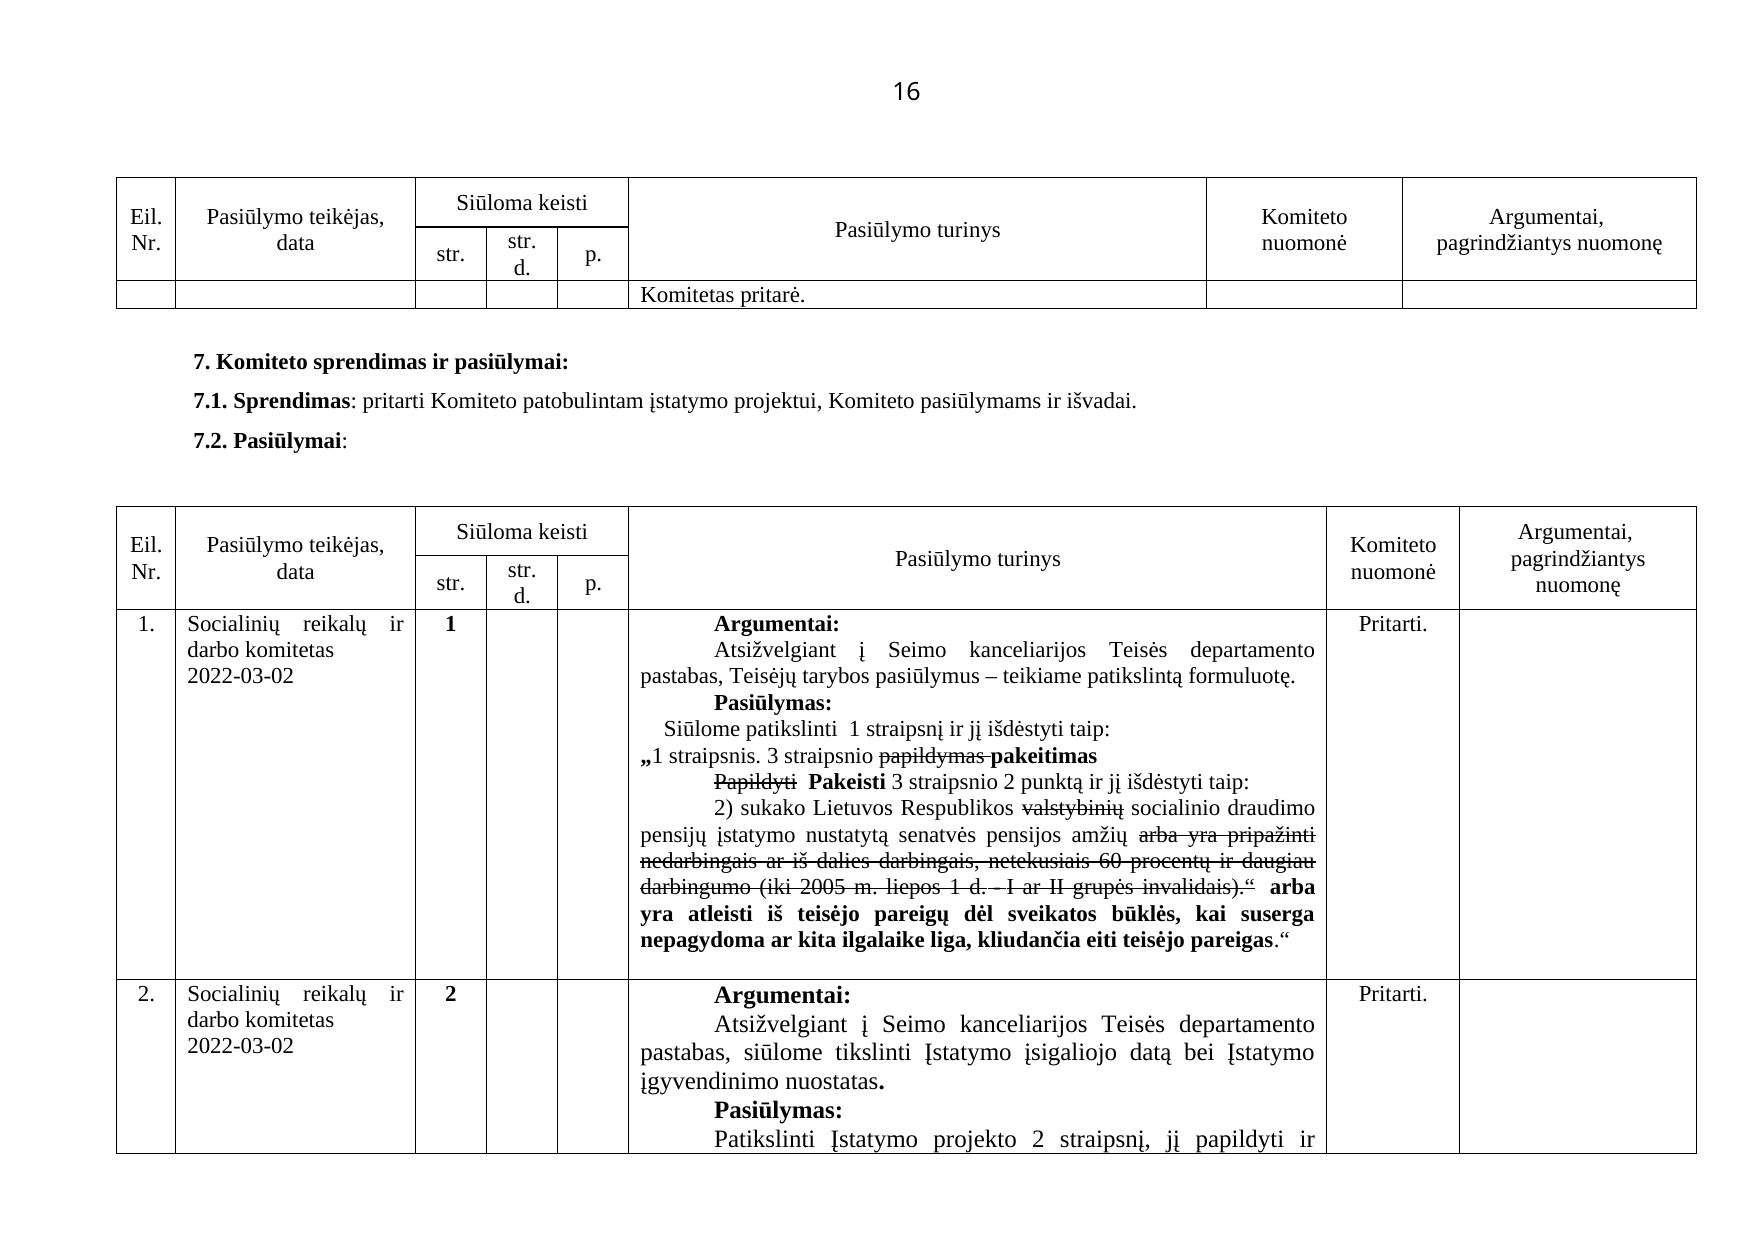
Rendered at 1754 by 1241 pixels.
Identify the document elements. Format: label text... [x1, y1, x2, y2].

table_cell [1460, 980, 1696, 1152]
table_cell Komitetas pritarė. [629, 281, 1206, 307]
table_cell 2 [416, 980, 486, 1152]
table_cell Pritarti. [1327, 980, 1459, 1152]
table_cell Pritarti. [1327, 610, 1459, 979]
table_header Argumentai, pagrindžiantys nuomonę [1403, 178, 1696, 280]
table_cell [176, 281, 415, 307]
table_header Komiteto nuomonė [1207, 178, 1402, 280]
table_cell [558, 281, 628, 307]
table_cell str. d. [487, 228, 557, 280]
table_cell 2. [117, 980, 175, 1152]
table_header Pasiūlymo turinys [629, 178, 1206, 280]
text 7.1. Sprendimas: pritarti Komiteto patobulintam įstatymo projektui, Komiteto pasiūlymams ir išvadai. [118, 387, 1695, 414]
table_header Komiteto nuomonė [1327, 507, 1459, 609]
table_cell 1. [117, 610, 175, 979]
table_cell [487, 980, 557, 1152]
table_cell [487, 281, 557, 307]
table_cell Socialinių reikalų ir darbo komitetas 2022-03-02 [176, 980, 415, 1152]
text 7.2. Pasiūlymai: [118, 427, 1695, 453]
table_cell [558, 980, 628, 1152]
table_cell Argumentai: Atsižvelgiant į Seimo kanceliarijos Teisės departamento pastabas, Teisėjų tarybos pasiūlymus – teikiame patikslintą formuluotę. Pasiūlymas: Siūlome patikslinti 1 straipsnį ir jį išdėstyti taip: „1 straipsnis. 3 straipsnio papildymas pakeitimas Papildyti Pakeisti 3 straipsnio 2 punktą ir jį išdėstyti taip: 2) sukako Lietuvos Respublikos valstybinių socialinio draudimo pensijų įstatymo nustatytą senatvės pensijos amžių arba yra pripažinti nedarbingais ar iš dalies darbingais, netekusiais 60 procentų ir daugiau darbingumo (iki 2005 m. liepos 1 d. - I ar II grupės invalidais).“ arba yra atleisti iš teisėjo pareigų dėl sveikatos būklės, kai suserga nepagydoma ar kita ilgalaike liga, kliudančia eiti teisėjo pareigas.“ [629, 610, 1326, 979]
table_header Siūloma keisti [416, 507, 628, 555]
table_cell p. [558, 556, 628, 609]
text 7. Komiteto sprendimas ir pasiūlymai: [118, 348, 1695, 374]
table_cell Argumentai: Atsižvelgiant į Seimo kanceliarijos Teisės departamento pastabas, siūlome tikslinti Įstatymo įsigaliojo datą bei Įstatymo įgyvendinimo nuostatas. Pasiūlymas: Patikslinti Įstatymo projekto 2 straipsnį, jį papildyti ir [629, 980, 1326, 1152]
table_header Eil. Nr. [117, 178, 175, 280]
table_cell p. [558, 228, 628, 280]
table_cell [1207, 281, 1402, 307]
table_cell str. d. [487, 556, 557, 609]
table_cell str. [416, 228, 486, 280]
table_header Argumentai, pagrindžiantys nuomonę [1460, 507, 1696, 609]
table_cell [1460, 610, 1696, 979]
table_cell [117, 281, 175, 307]
table_cell [416, 281, 486, 307]
table_header Siūloma keisti [416, 178, 628, 226]
table_cell [487, 610, 557, 979]
table_header Eil. Nr. [117, 507, 175, 609]
table_header Pasiūlymo teikėjas, data [176, 178, 415, 280]
table_header Pasiūlymo turinys [629, 507, 1326, 609]
table_cell [558, 610, 628, 979]
table_cell Socialinių reikalų ir darbo komitetas 2022-03-02 [176, 610, 415, 979]
table_cell 1 [416, 610, 486, 979]
table_header Pasiūlymo teikėjas, data [176, 507, 415, 609]
table_cell [1403, 281, 1696, 307]
table_cell str. [416, 556, 486, 609]
